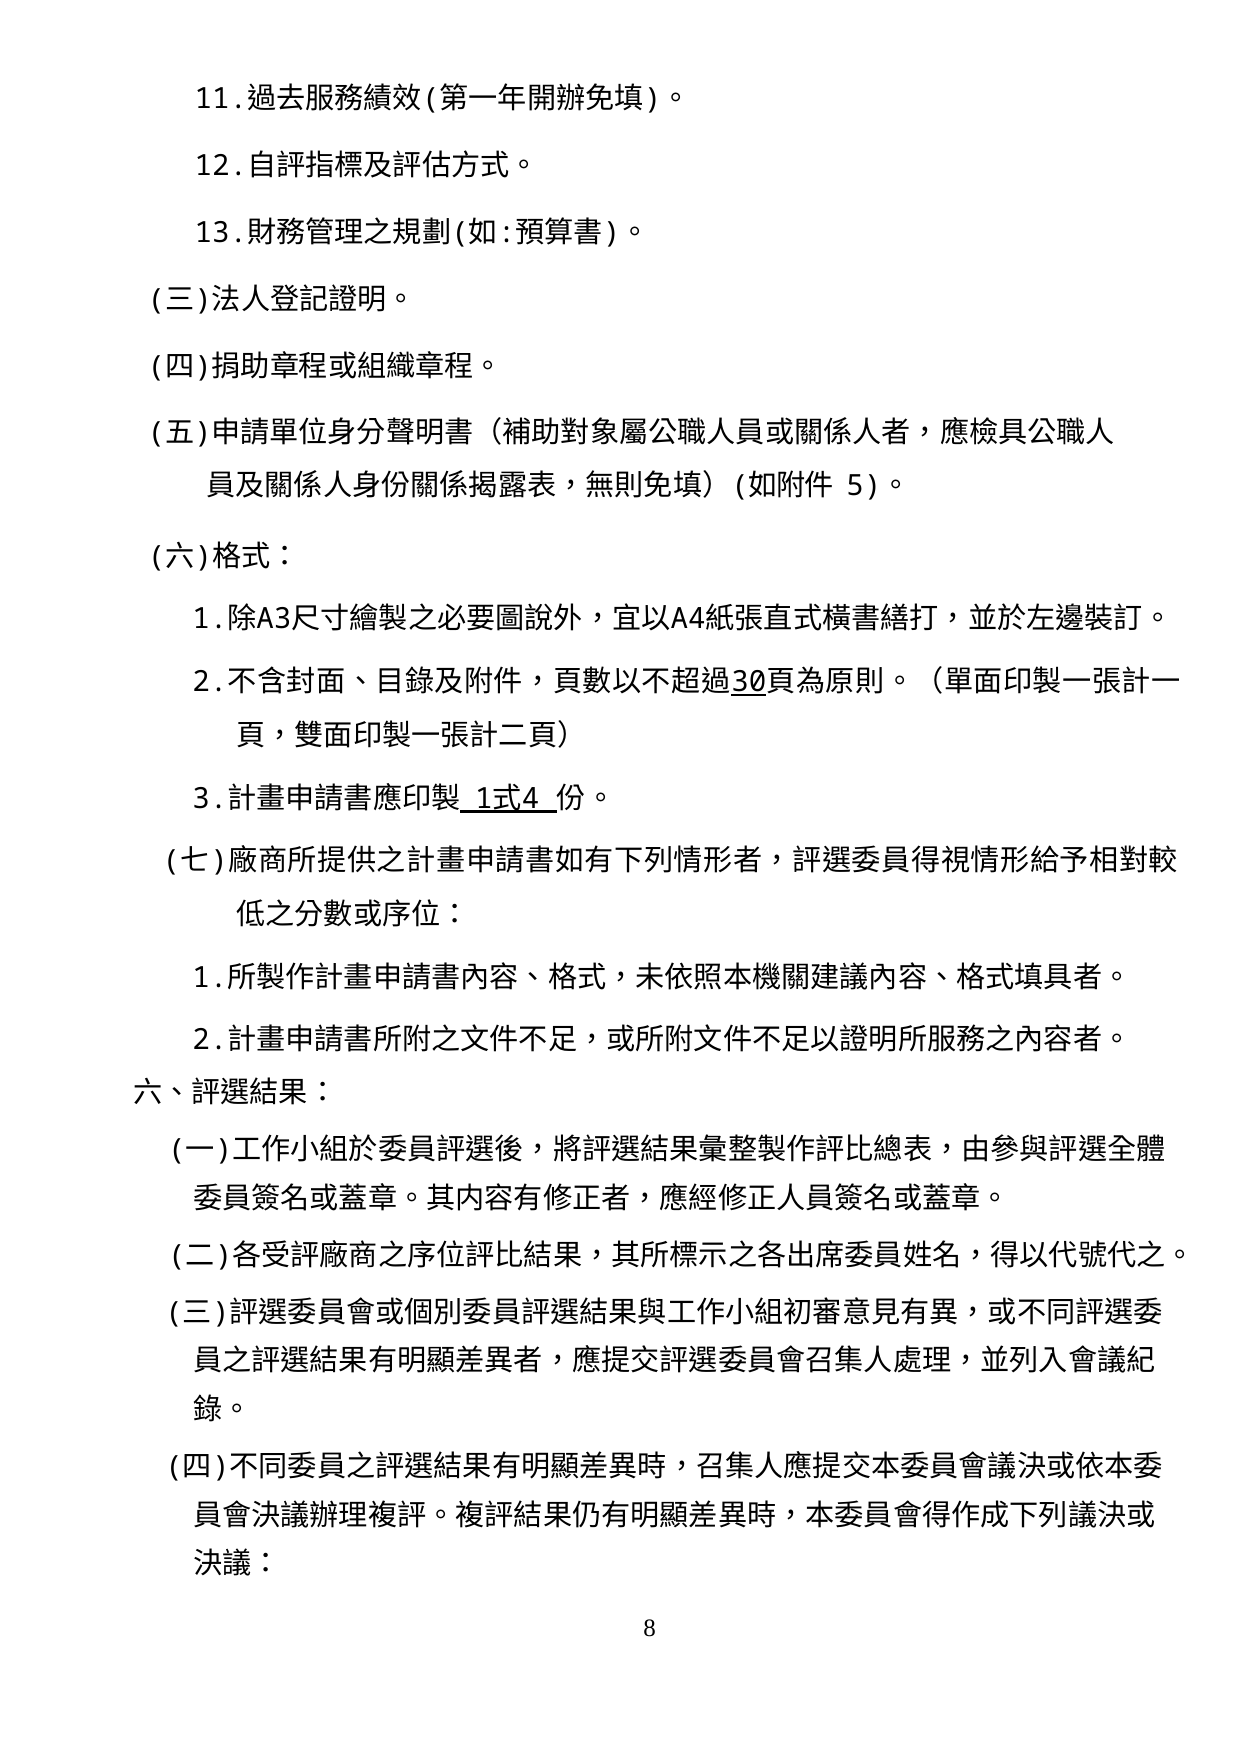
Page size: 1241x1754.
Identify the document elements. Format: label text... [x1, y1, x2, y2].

text 2.計畫申請書所附之文件不足，或所附文件不足以證明所服務之內容者。 [192, 1006, 1181, 1061]
text 1.所製作計畫申請書內容、格式，未依照本機關建議內容、格式填具者。 [192, 944, 1181, 998]
text (三)評選委員會或個別委員評選結果與工作小組初審意見有異，或不同評選委員之評選結果有明顯差異者，應提交評選委員會召集人處理，並列入會議紀錄。 [148, 1288, 1181, 1428]
text (三)法人登記證明。 [118, 275, 679, 318]
text (六)格式： [148, 523, 1181, 577]
text 六、評選結果： [118, 1069, 1181, 1111]
text 11.過去服務績效(第一年開辦免填)。 [118, 75, 1181, 117]
text 2.不含封面、目錄及附件，頁數以不超過30頁為原則。（單面印製一張計一頁，雙面印製一張計二頁） [192, 648, 1181, 756]
text (四)不同委員之評選結果有明顯差異時，召集人應提交本委員會議決或依本委員會決議辦理複評。複評結果仍有明顯差異時，本委員會得作成下列議決或決議： [148, 1442, 1181, 1582]
text 13.財務管理之規劃(如:預算書)。 [118, 208, 1181, 251]
text 12.自評指標及評估方式。 [118, 142, 1181, 184]
text (四)捐助章程或組織章程。 [118, 342, 1137, 384]
text (五)申請單位身分聲明書（補助對象屬公職人員或關係人者，應檢具公職人員及關係人身份關係揭露表，無則免填）(如附件 5)。 [147, 409, 1139, 504]
text (七)廠商所提供之計畫申請書如有下列情形者，評選委員得視情形給予相對較低之分數或序位： [162, 827, 1181, 936]
text 1.除A3尺寸繪製之必要圖說外，宜以A4紙張直式橫書繕打，並於左邊裝訂。 [192, 586, 1181, 640]
text (二)各受評廠商之序位評比結果，其所標示之各出席委員姓名，得以代號代之。 [133, 1231, 1181, 1274]
text 3.計畫申請書應印製 1式4 份。 [192, 765, 1181, 819]
text (一)工作小組於委員評選後，將評選結果彙整製作評比總表，由參與評選全體委員簽名或蓋章。其内容有修正者，應經修正人員簽名或蓋章。 [133, 1126, 1181, 1217]
